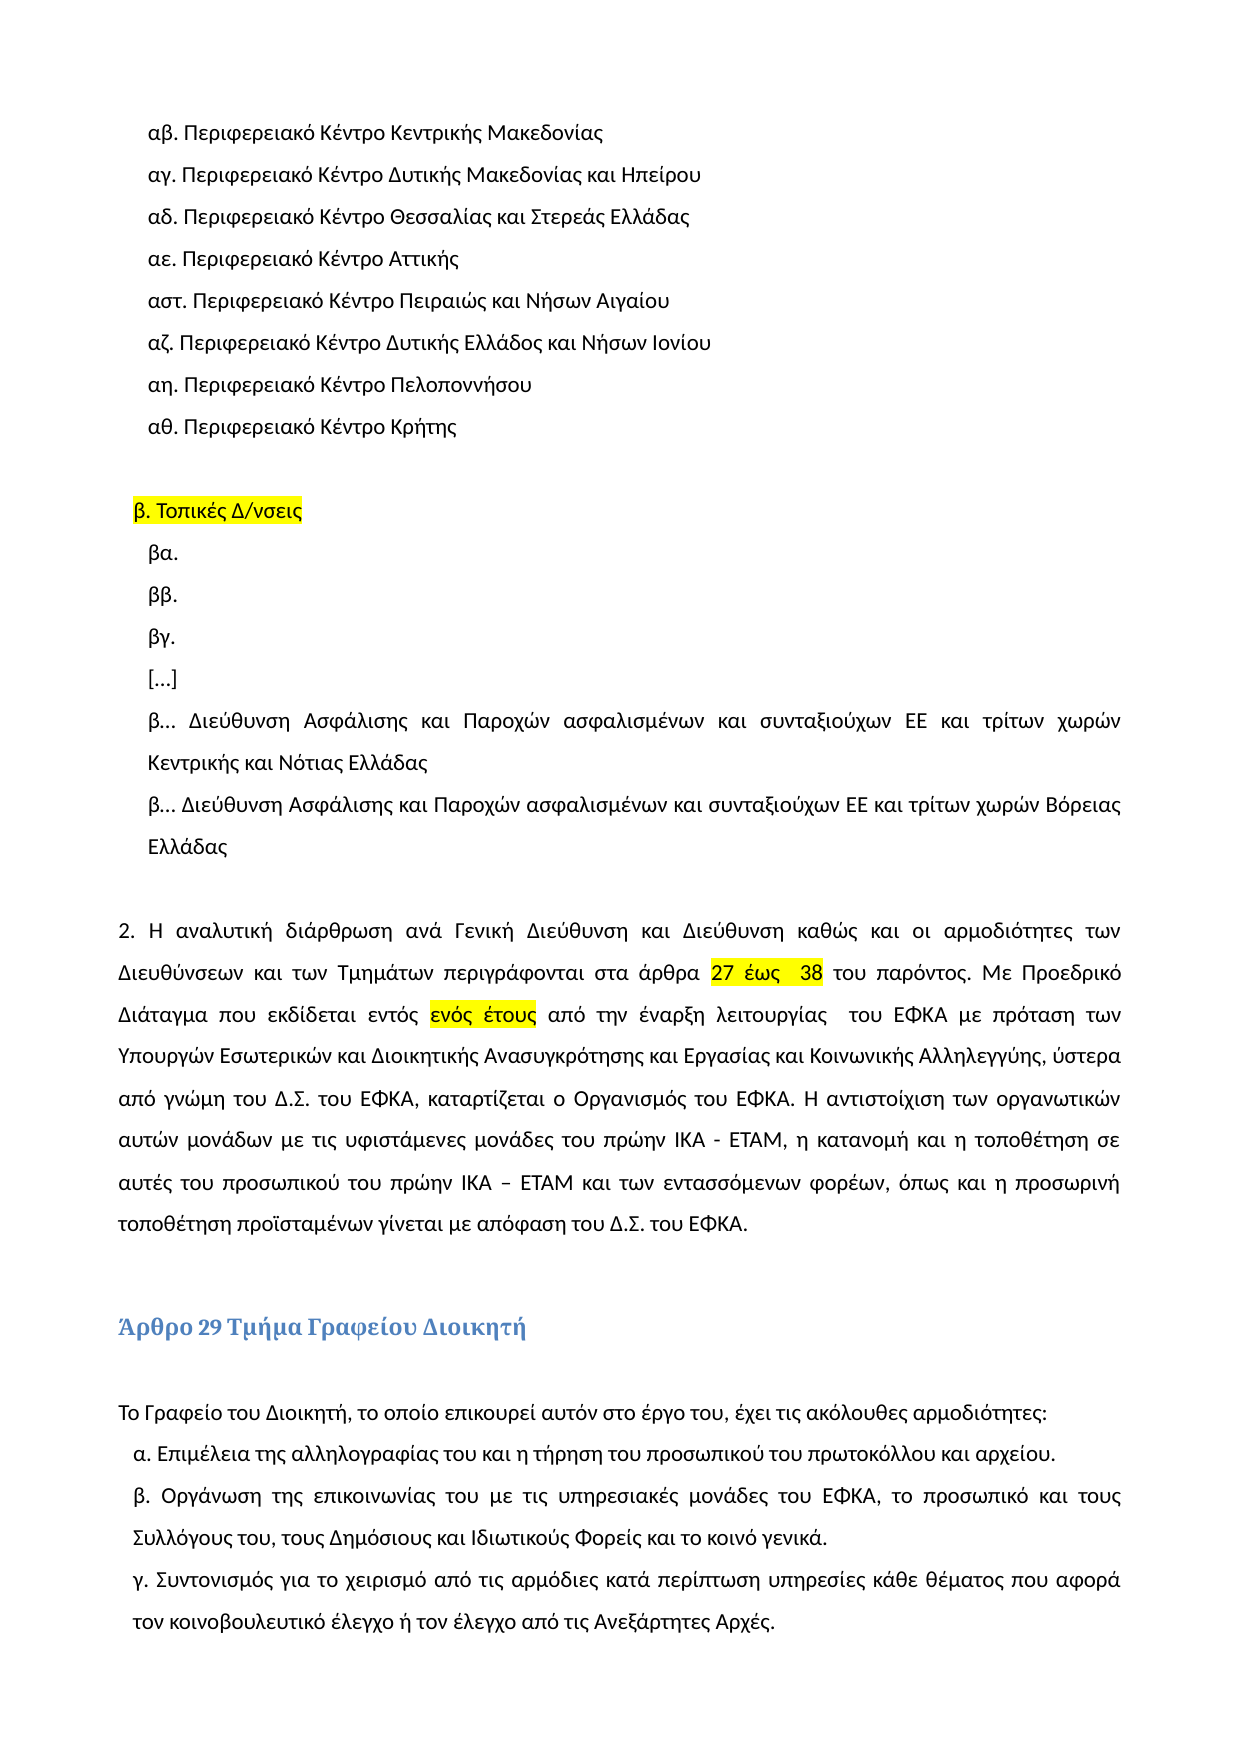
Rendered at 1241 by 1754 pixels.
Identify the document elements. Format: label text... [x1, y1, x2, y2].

text […] [148, 664, 1122, 692]
text αβ. Περιφερειακό Κέντρο Κεντρικής Μακεδονίας [148, 118, 1122, 146]
text β. Οργάνωση της επικοινωνίας του με τις υπηρεσιακές μονάδες του ΕΦΚΑ, το προσωπικό και τους Συλλόγους του, τους Δημόσιους και Ιδιωτικούς Φορείς και το κοινό γενικά. [133, 1482, 1122, 1552]
text β… Διεύθυνση Ασφάλισης και Παροχών ασφαλισμένων και συνταξιούχων ΕΕ και τρίτων χωρών Βόρειας Ελλάδας [148, 790, 1122, 860]
text Το Γραφείο του Διοικητή, το οποίο επικουρεί αυτόν στο έργο του, έχει τις ακόλουθες αρμοδιότητες: [118, 1398, 1122, 1426]
text ββ. [148, 580, 1122, 608]
text 2. Η αναλυτική διάρθρωση ανά Γενική Διεύθυνση και Διεύθυνση καθώς και οι αρμοδιότητες των Διευθύνσεων και των Τμημάτων περιγράφονται στα άρθρα 27 έως 38 του παρόντος. Με Προεδρικό Διάταγμα που εκδίδεται εντός ενός έτους από την έναρξη λειτουργίας του ΕΦΚΑ με πρόταση των Υπουργών Εσωτερικών και Διοικητικής Ανασυγκρότησης και Εργασίας και Κοινωνικής Αλληλεγγύης, ύστερα από γνώμη του Δ.Σ. του ΕΦΚΑ, καταρτίζεται ο Οργανισμός του ΕΦΚΑ. Η αντιστοίχιση των οργανωτικών αυτών μονάδων με τις υφιστάμενες μονάδες του πρώην ΙΚΑ - ΕΤΑΜ, η κατανομή και η τοποθέτηση σε αυτές του προσωπικού του πρώην ΙΚΑ – ΕΤΑΜ και των εντασσόμενων φορέων, όπως και η προσωρινή τοποθέτηση προϊσταμένων γίνεται με απόφαση του Δ.Σ. του ΕΦΚΑ. [118, 916, 1122, 1238]
text α. Επιμέλεια της αλληλογραφίας του και η τήρηση του προσωπικού του πρωτοκόλλου και αρχείου. [133, 1439, 1122, 1468]
text Άρθρο 29 Τμήμα Γραφείου Διοικητή [118, 1314, 1122, 1341]
text αθ. Περιφερειακό Κέντρο Κρήτης [148, 412, 1122, 440]
text αδ. Περιφερειακό Κέντρο Θεσσαλίας και Στερεάς Ελλάδας [148, 202, 1122, 230]
text β. Τοπικές Δ/νσεις [133, 496, 1122, 524]
text αζ. Περιφερειακό Κέντρο Δυτικής Ελλάδος και Νήσων Ιονίου [148, 328, 1122, 356]
text βα. [148, 538, 1122, 566]
text αη. Περιφερειακό Κέντρο Πελοποννήσου [148, 370, 1122, 398]
text αστ. Περιφερειακό Κέντρο Πειραιώς και Νήσων Αιγαίου [148, 286, 1122, 314]
text αγ. Περιφερειακό Κέντρο Δυτικής Μακεδονίας και Ηπείρου [148, 160, 1122, 188]
text γ. Συντονισμός για το χειρισμό από τις αρμόδιες κατά περίπτωση υπηρεσίες κάθε θέματος που αφορά τον κοινοβουλευτικό έλεγχο ή τον έλεγχο από τις Ανεξάρτητες Αρχές. [133, 1566, 1122, 1636]
text βγ. [148, 622, 1122, 650]
text β… Διεύθυνση Ασφάλισης και Παροχών ασφαλισμένων και συνταξιούχων ΕΕ και τρίτων χωρών Κεντρικής και Νότιας Ελλάδας [148, 706, 1122, 776]
text αε. Περιφερειακό Κέντρο Αττικής [148, 244, 1122, 272]
